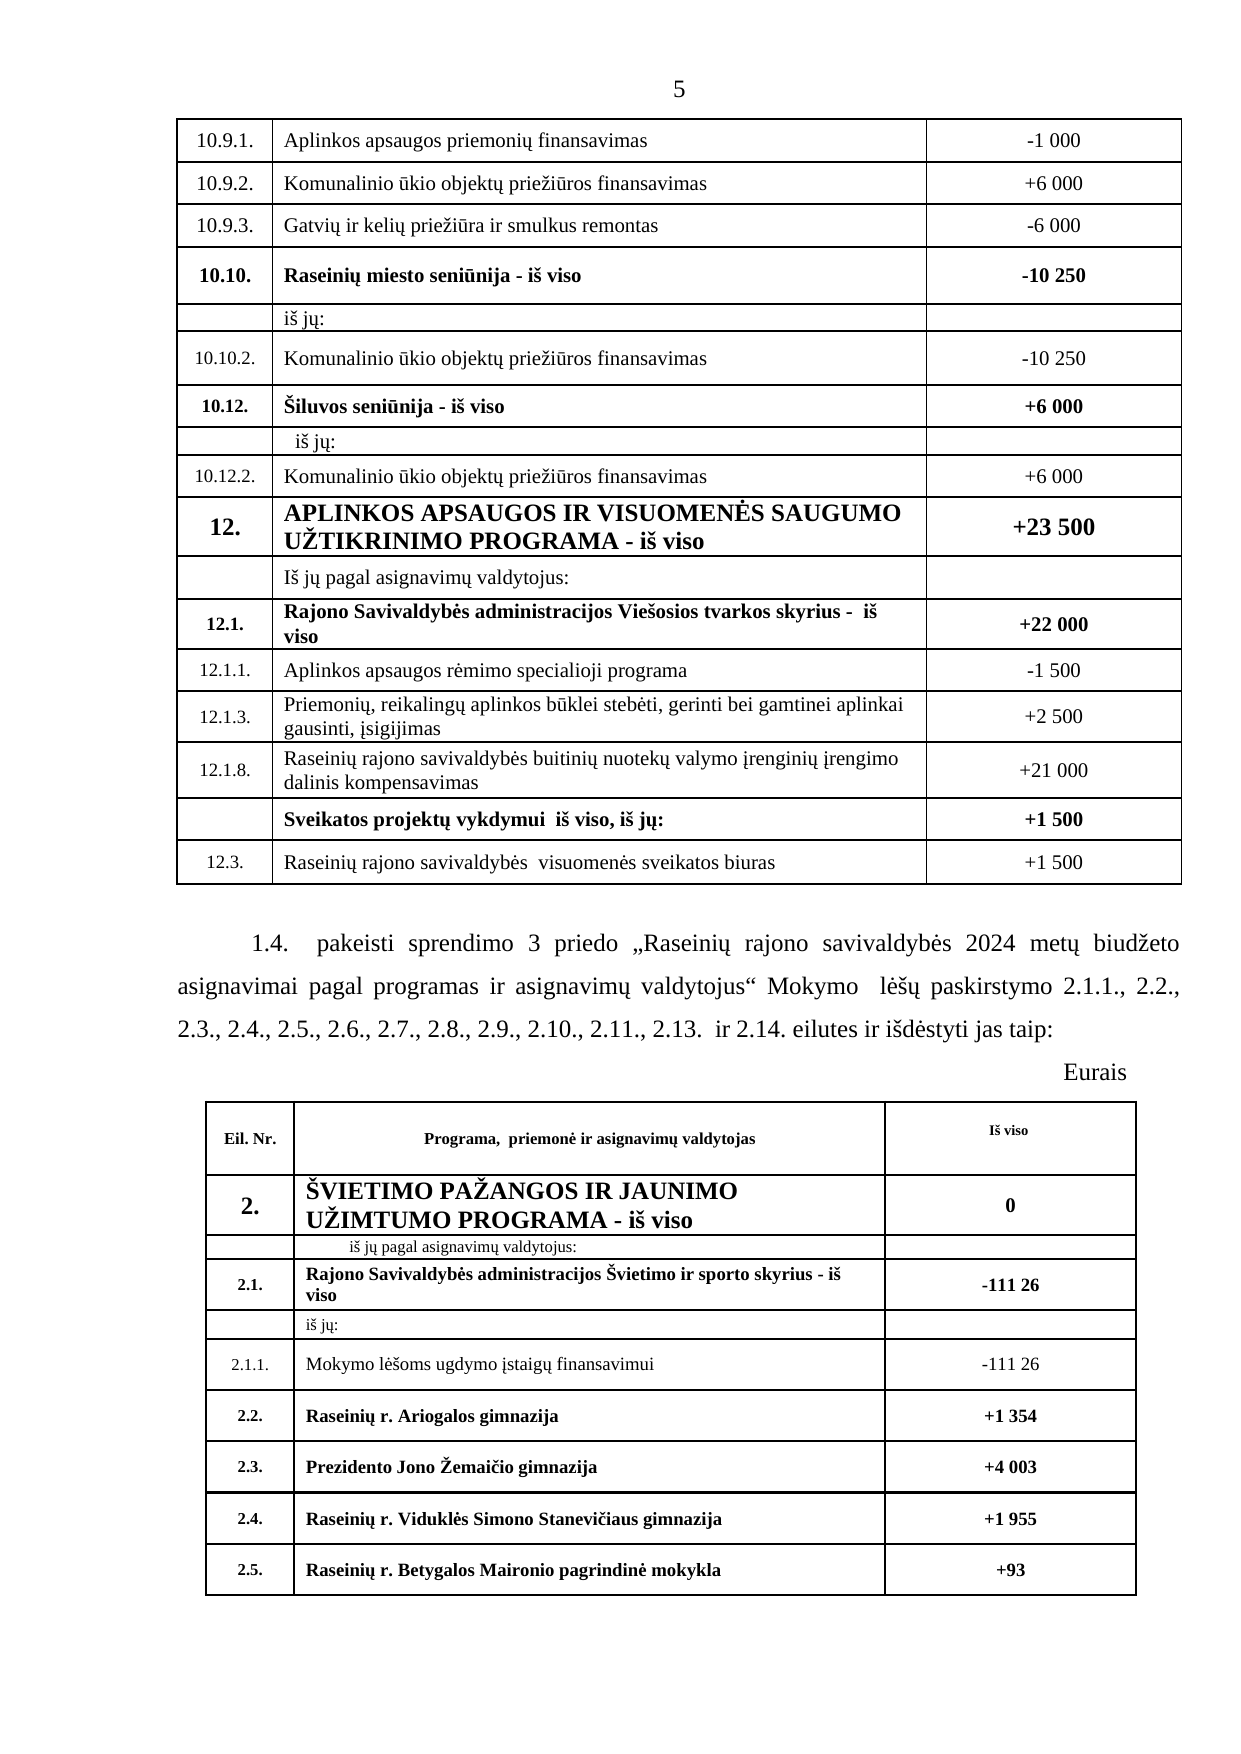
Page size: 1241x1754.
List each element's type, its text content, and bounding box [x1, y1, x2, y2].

table_cell 2.2. [207, 1391, 293, 1440]
table_cell +6 000 [927, 456, 1181, 496]
table_cell 12. [178, 498, 272, 555]
table_cell +2 500 [927, 692, 1181, 741]
table_cell -6 000 [927, 205, 1181, 246]
table_cell Šiluvos seniūnija - iš viso [273, 386, 926, 426]
table_cell 10.10. [178, 248, 272, 303]
table_cell Komunalinio ūkio objektų priežiūros finansavimas [273, 456, 926, 496]
table_cell 2.4. [207, 1494, 293, 1543]
table_cell +1 500 [927, 841, 1181, 883]
table_cell -10 250 [927, 248, 1181, 303]
text Eurais [177, 1057, 1181, 1086]
table_cell 2.5. [207, 1545, 293, 1594]
table_cell 12.1.3. [178, 692, 272, 741]
table_cell 10.12. [178, 386, 272, 426]
table_cell 0 [886, 1176, 1135, 1234]
table_cell -111 26 [886, 1340, 1135, 1389]
table_cell iš jų pagal asignavimų valdytojus: [295, 1236, 884, 1258]
table_cell +1 955 [886, 1494, 1135, 1543]
table_cell [886, 1311, 1135, 1337]
table_cell [207, 1236, 293, 1258]
table_cell 2. [207, 1176, 293, 1234]
table_cell Raseinių r. Viduklės Simono Stanevičiaus gimnazija [295, 1494, 884, 1543]
table_cell Raseinių rajono savivaldybės buitinių nuotekų valymo įrenginių įrengimo dalinis kompensavimas [273, 743, 926, 797]
table_cell Gatvių ir kelių priežiūra ir smulkus remontas [273, 205, 926, 246]
table_cell +6 000 [927, 163, 1181, 203]
table_cell 12.1.1. [178, 650, 272, 690]
table_cell +6 000 [927, 386, 1181, 426]
table_cell 10.12.2. [178, 456, 272, 496]
table_cell iš jų: [273, 428, 926, 453]
table_cell [178, 799, 272, 839]
table_cell +21 000 [927, 743, 1181, 797]
table_cell Raseinių r. Ariogalos gimnazija [295, 1391, 884, 1440]
table_cell Priemonių, reikalingų aplinkos būklei stebėti, gerinti bei gamtinei aplinkai gausinti, įsigijimas [273, 692, 926, 741]
table_cell iš jų: [273, 305, 926, 329]
table_cell 10.10.2. [178, 332, 272, 384]
text 1.4. pakeisti sprendimo 3 priedo „Raseinių rajono savivaldybės 2024 metų biudžeto asignavimai pagal programas ir asignavimų valdytojus“ Mokymo lėšų paskirstymo 2.1.1., 2.2., 2.3., 2.4., 2.5., 2.6., 2.7., 2.8., 2.9., 2.10., 2.11., 2.13. ir 2.14. eilutes ir išdėstyti jas taip: [177, 928, 1181, 1043]
table_cell [927, 557, 1181, 597]
table_cell Raseinių miesto seniūnija - iš viso [273, 248, 926, 303]
table_cell Aplinkos apsaugos rėmimo specialioji programa [273, 650, 926, 690]
table_cell [178, 428, 272, 453]
table_cell [927, 428, 1181, 453]
table_cell Sveikatos projektų vykdymui iš viso, iš jų: [273, 799, 926, 839]
table_cell -10 250 [927, 332, 1181, 384]
table_cell +1 354 [886, 1391, 1135, 1440]
table_cell 12.1. [178, 600, 272, 648]
table_cell 10.9.3. [178, 205, 272, 246]
table_cell +1 500 [927, 799, 1181, 839]
table_cell ŠVIETIMO PAŽANGOS IR JAUNIMO UŽIMTUMO PROGRAMA - iš viso [295, 1176, 884, 1234]
table_cell [927, 305, 1181, 329]
table_cell 12.3. [178, 841, 272, 883]
table_cell 10.9.1. [178, 120, 272, 161]
table_cell -111 26 [886, 1260, 1135, 1309]
table_cell 10.9.2. [178, 163, 272, 203]
table_cell [886, 1236, 1135, 1258]
table_cell -1 500 [927, 650, 1181, 690]
table_cell Raseinių rajono savivaldybės visuomenės sveikatos biuras [273, 841, 926, 883]
table_cell [178, 305, 272, 329]
table_cell Prezidento Jono Žemaičio gimnazija [295, 1442, 884, 1491]
table_header Programa, priemonė ir asignavimų valdytojas [295, 1103, 884, 1174]
table_header Iš viso [886, 1103, 1135, 1174]
table_cell 2.1.1. [207, 1340, 293, 1389]
table_cell Mokymo lėšoms ugdymo įstaigų finansavimui [295, 1340, 884, 1389]
table_cell 2.3. [207, 1442, 293, 1491]
table_cell Rajono Savivaldybės administracijos Viešosios tvarkos skyrius - iš viso [273, 600, 926, 648]
table_cell +4 003 [886, 1442, 1135, 1491]
table_cell 12.1.8. [178, 743, 272, 797]
table_cell +93 [886, 1545, 1135, 1594]
table_header Eil. Nr. [207, 1103, 293, 1174]
table_cell Iš jų pagal asignavimų valdytojus: [273, 557, 926, 597]
table_cell -1 000 [927, 120, 1181, 161]
table_cell +22 000 [927, 600, 1181, 648]
table_cell Aplinkos apsaugos priemonių finansavimas [273, 120, 926, 161]
table_cell iš jų: [295, 1311, 884, 1337]
table_cell [178, 557, 272, 597]
table_cell Komunalinio ūkio objektų priežiūros finansavimas [273, 332, 926, 384]
table_cell Rajono Savivaldybės administracijos Švietimo ir sporto skyrius - iš viso [295, 1260, 884, 1309]
table_cell APLINKOS APSAUGOS IR VISUOMENĖS SAUGUMO UŽTIKRINIMO PROGRAMA - iš viso [273, 498, 926, 555]
table_cell +23 500 [927, 498, 1181, 555]
table_cell 2.1. [207, 1260, 293, 1309]
table_cell Komunalinio ūkio objektų priežiūros finansavimas [273, 163, 926, 203]
table_cell [207, 1311, 293, 1337]
table_cell Raseinių r. Betygalos Maironio pagrindinė mokykla [295, 1545, 884, 1594]
